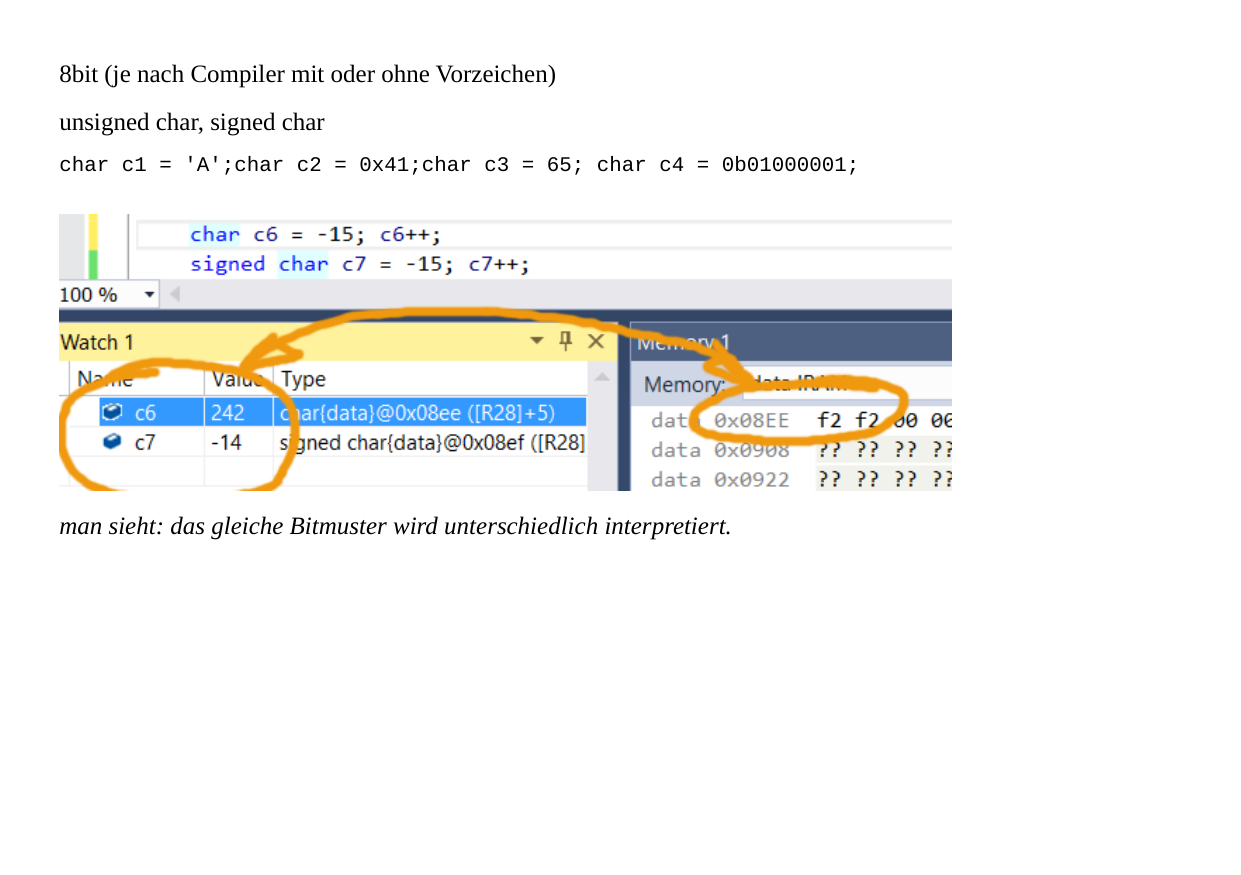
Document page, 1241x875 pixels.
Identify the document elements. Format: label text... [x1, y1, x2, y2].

text man sieht: das gleiche Bitmuster wird unterschiedlich interpretiert. [59, 491, 952, 539]
text unsigned char, signed char [59, 107, 1181, 135]
picture [59, 214, 952, 491]
text char c1 = 'A';char c2 = 0x41;char c3 = 65; char c4 = 0b01000001; [59, 154, 1181, 178]
text 8bit (je nach Compiler mit oder ohne Vorzeichen) [59, 59, 1181, 88]
